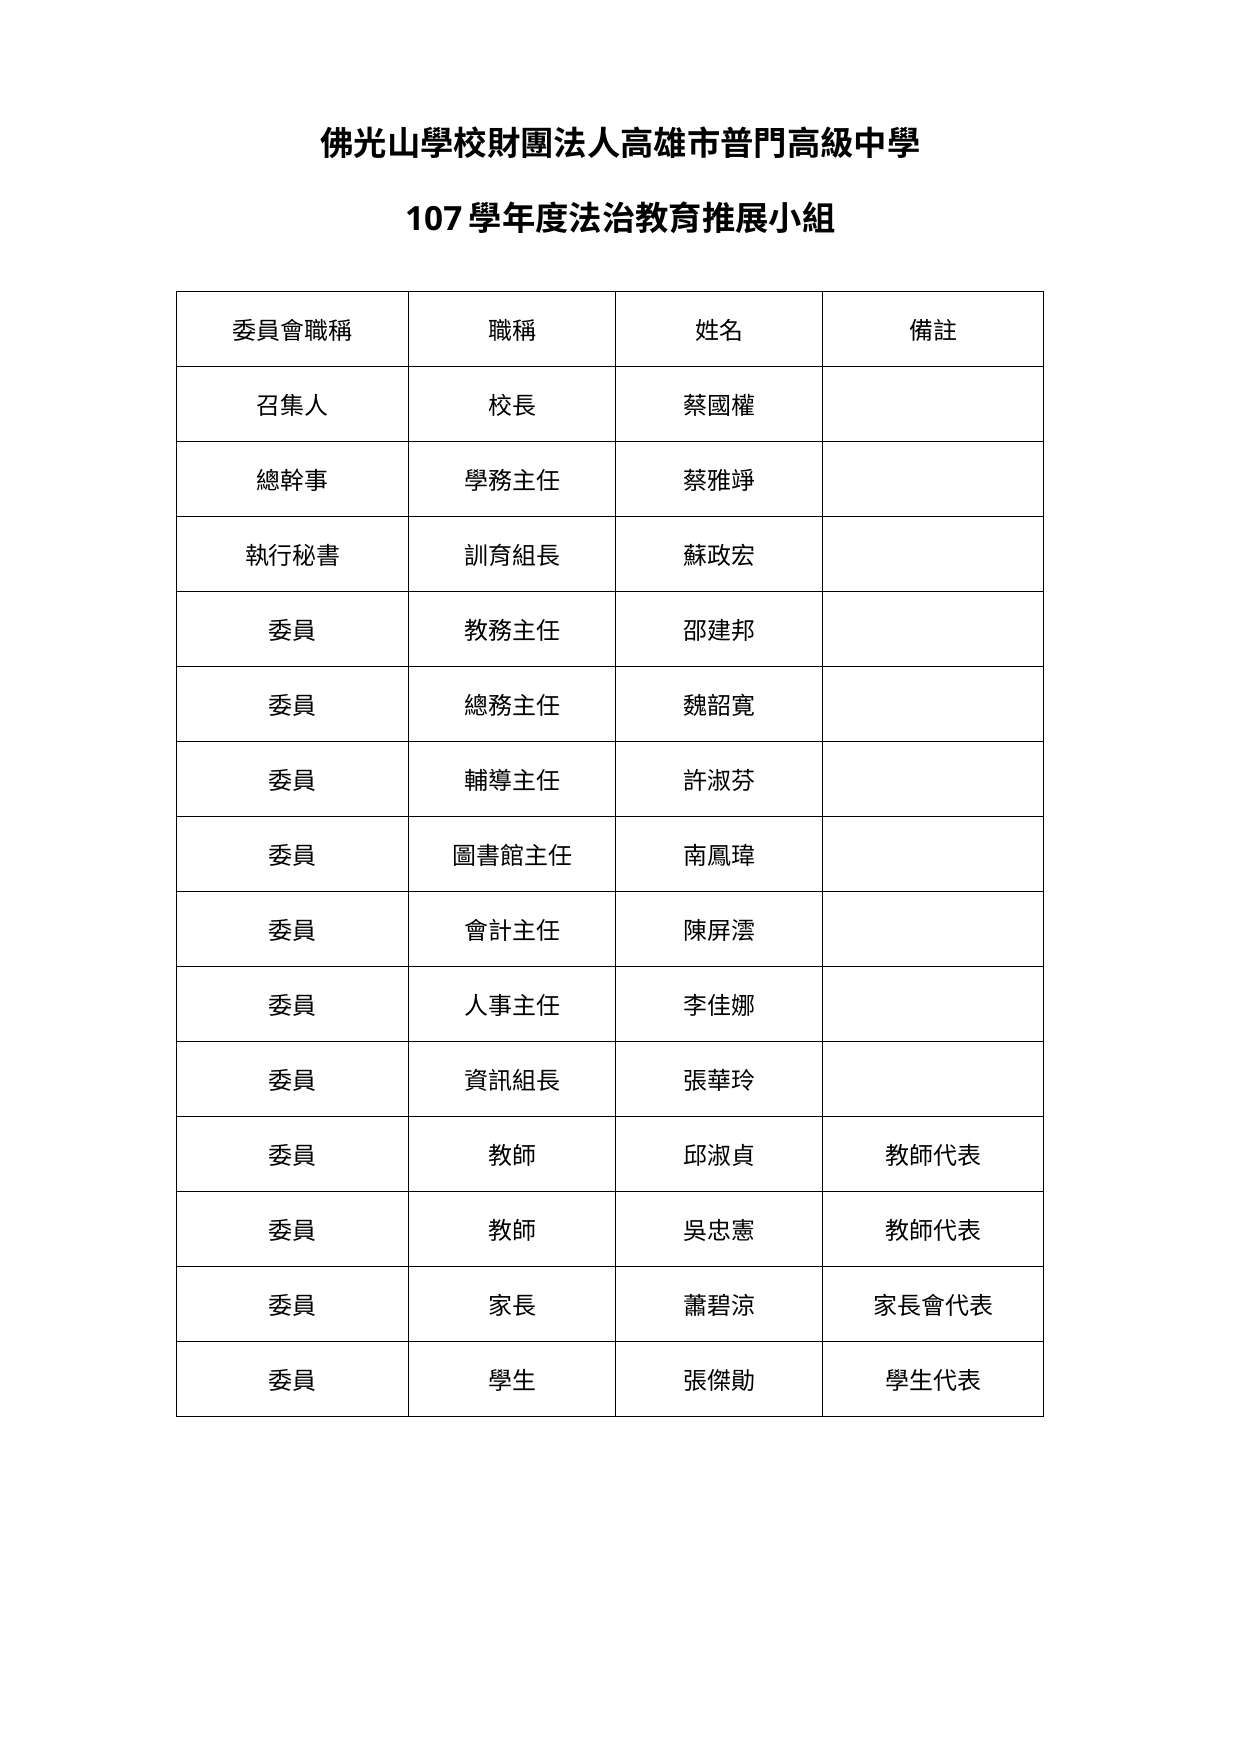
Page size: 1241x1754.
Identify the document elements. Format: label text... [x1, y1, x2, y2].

table_cell 魏韶寛 [616, 667, 822, 741]
table_cell 教務主任 [409, 592, 615, 666]
table_cell 蔡國權 [616, 367, 822, 441]
table_cell 邵建邦 [616, 592, 822, 666]
table_cell 邱淑貞 [616, 1117, 822, 1191]
table_cell 委員 [177, 742, 408, 816]
table_cell 委員 [177, 592, 408, 666]
table_cell 會計主任 [409, 892, 615, 966]
table_header 委員會職稱 [177, 292, 408, 366]
table_cell 總幹事 [177, 442, 408, 516]
table_cell 張華玲 [616, 1042, 822, 1116]
table_header 姓名 [616, 292, 822, 366]
table_cell 教師 [409, 1117, 615, 1191]
table_cell 學務主任 [409, 442, 615, 516]
table_cell 委員 [177, 892, 408, 966]
table_cell [823, 592, 1043, 666]
table_cell 輔導主任 [409, 742, 615, 816]
table_cell 張傑勛 [616, 1342, 822, 1416]
table_cell 學生 [409, 1342, 615, 1416]
table_cell 委員 [177, 1342, 408, 1416]
table_cell 教師 [409, 1192, 615, 1266]
table_cell 訓育組長 [409, 517, 615, 591]
table_cell 蔡雅竫 [616, 442, 822, 516]
table_cell [823, 442, 1043, 516]
table_cell 執行秘書 [177, 517, 408, 591]
table_cell 家長 [409, 1267, 615, 1341]
table_cell 吳忠憲 [616, 1192, 822, 1266]
table_header 備註 [823, 292, 1043, 366]
table_cell [823, 667, 1043, 741]
table_cell [823, 742, 1043, 816]
table_cell 委員 [177, 967, 408, 1041]
table_cell [823, 517, 1043, 591]
table_cell 教師代表 [823, 1192, 1043, 1266]
table_cell 許淑芬 [616, 742, 822, 816]
text 佛光山學校財團法人高雄市普門高級中學 [187, 104, 1053, 179]
table_cell 蕭碧涼 [616, 1267, 822, 1341]
table_cell 人事主任 [409, 967, 615, 1041]
table_cell 圖書館主任 [409, 817, 615, 891]
table_cell 召集人 [177, 367, 408, 441]
table_cell 陳屏澐 [616, 892, 822, 966]
table_cell 南鳳瑋 [616, 817, 822, 891]
table_cell 學生代表 [823, 1342, 1043, 1416]
table_cell 總務主任 [409, 667, 615, 741]
table_cell [823, 817, 1043, 891]
table_cell 委員 [177, 1117, 408, 1191]
table_cell 委員 [177, 1042, 408, 1116]
table_cell [823, 967, 1043, 1041]
table_cell 蘇政宏 [616, 517, 822, 591]
table_cell 委員 [177, 1267, 408, 1341]
table_cell [823, 1042, 1043, 1116]
table_cell 校長 [409, 367, 615, 441]
text 107學年度法治教育推展小組 [187, 179, 1053, 254]
table_cell 李佳娜 [616, 967, 822, 1041]
table_cell [823, 892, 1043, 966]
table_cell 委員 [177, 1192, 408, 1266]
table_cell 教師代表 [823, 1117, 1043, 1191]
table_cell 家長會代表 [823, 1267, 1043, 1341]
table_cell 委員 [177, 817, 408, 891]
table_cell [823, 367, 1043, 441]
table_cell 資訊組長 [409, 1042, 615, 1116]
table_cell 委員 [177, 667, 408, 741]
table_header 職稱 [409, 292, 615, 366]
